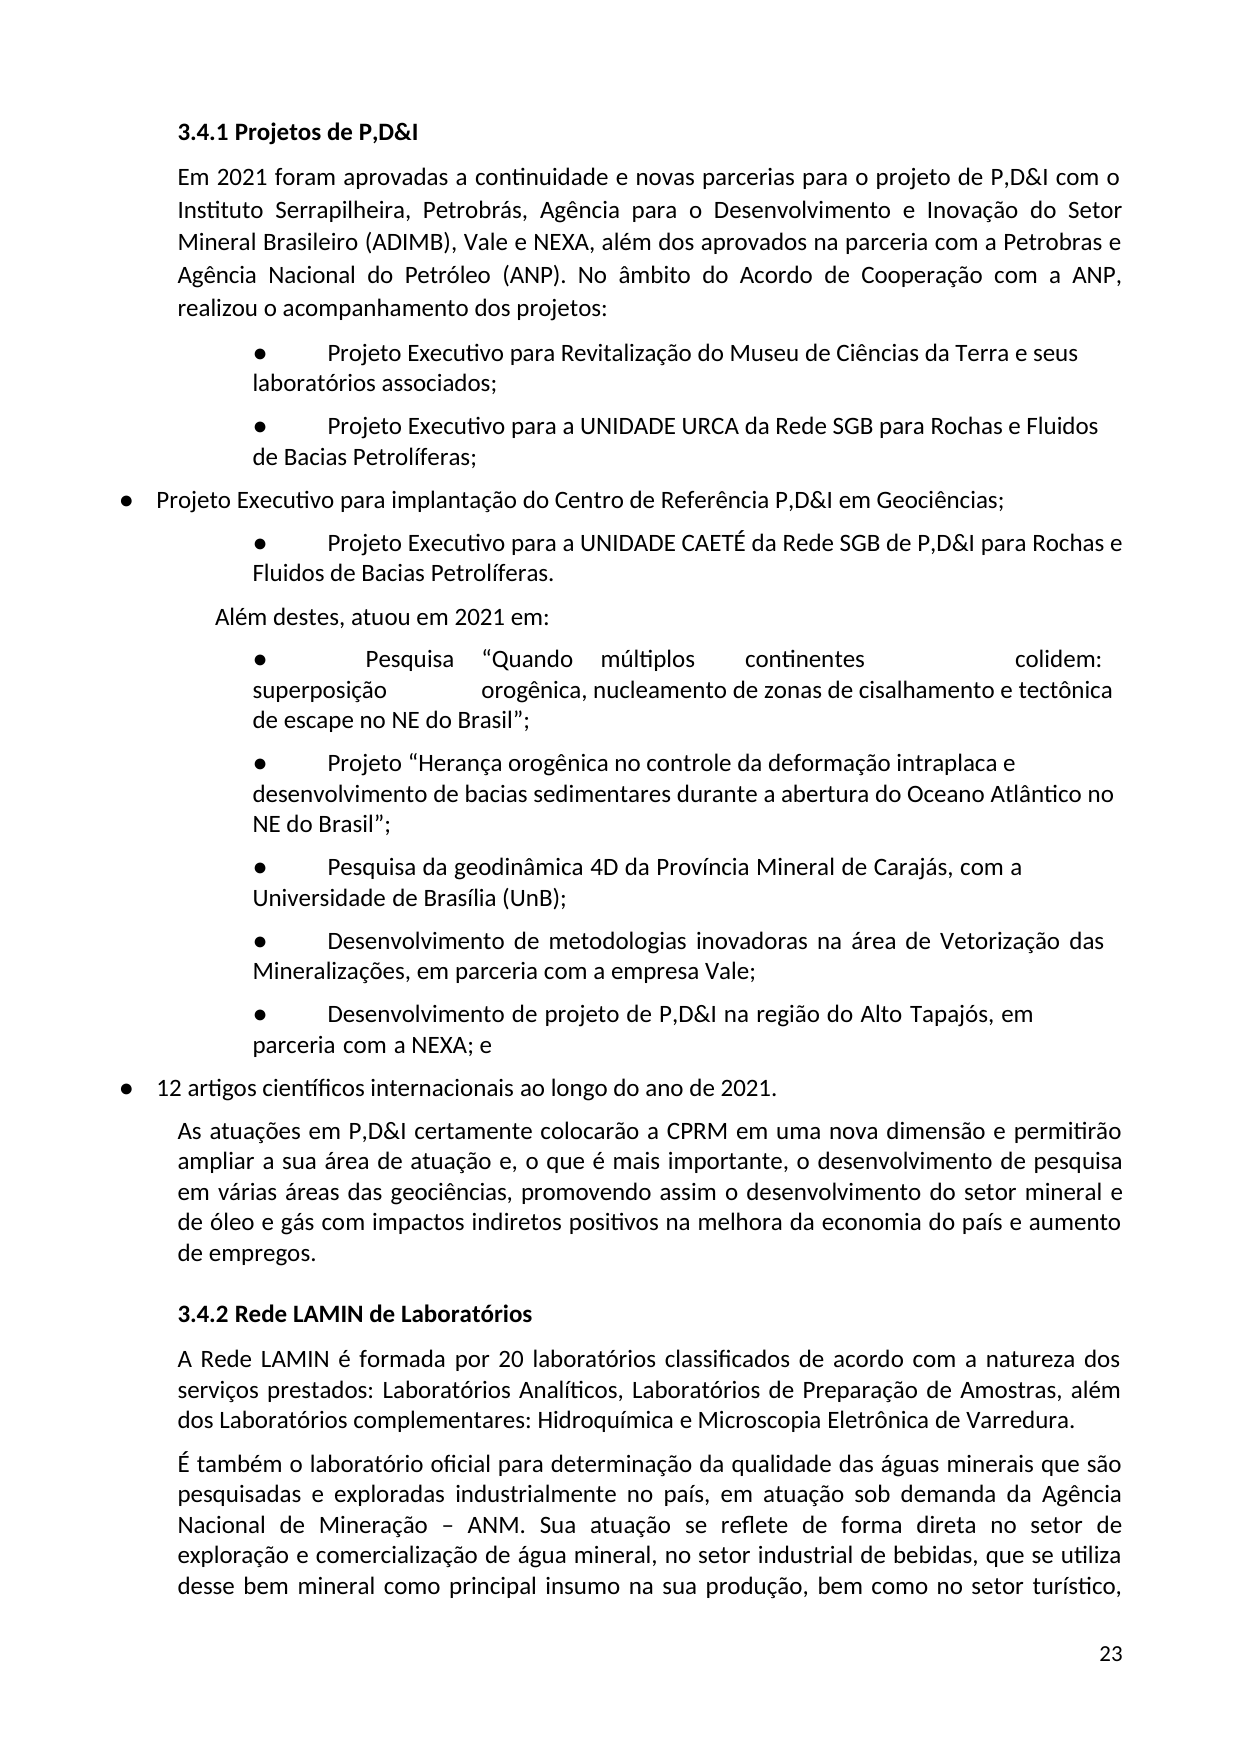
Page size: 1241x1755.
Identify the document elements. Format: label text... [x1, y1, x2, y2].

list Desenvolvimento de projeto de P,D&I na região do Alto Tapajós, em parceria com a NEXA; e [252, 998, 1123, 1059]
list 12 artigos científicos internacionais ao longo do ano de 2021. [119, 1072, 1136, 1102]
list Desenvolvimento de metodologias inovadoras na área de Vetorização das Mineralizações, em parceria com a empresa Vale; [252, 925, 1123, 986]
text Em 2021 foram aprovadas a continuidade e novas parcerias para o projeto de P,D&I com o Instituto Serrapilheira, Petrobrás, Agência para o Desenvolvimento e Inovação do Setor Mineral Brasileiro (ADIMB), Vale e NEXA, além dos aprovados na parceria com a Petrobras e Agência Nacional do Petróleo (ANP). No âmbito do Acordo de Cooperação com a ANP, realizou o acompanhamento dos projetos: [177, 161, 1123, 322]
text Além destes, atuou em 2021 em: [215, 601, 1136, 631]
list Projeto Executivo para a UNIDADE CAETÉ da Rede SGB de P,D&I para Rochas e Fluidos de Bacias Petrolíferas. [252, 527, 1123, 588]
list Projeto Executivo para a UNIDADE URCA da Rede SGB para Rochas e Fluidos de Bacias Petrolíferas; [252, 411, 1123, 472]
list Pesquisa da geodinâmica 4D da Província Mineral de Carajás, com a Universidade de Brasília (UnB); [252, 851, 1123, 912]
list Projeto Executivo para Revitalização do Museu de Ciências da Terra e seus laboratórios associados; [252, 337, 1123, 398]
text A Rede LAMIN é formada por 20 laboratórios classificados de acordo com a natureza dos serviços prestados: Laboratórios Analíticos, Laboratórios de Preparação de Amostras, além dos Laboratórios complementares: Hidroquímica e Microscopia Eletrônica de Varredura. [177, 1343, 1122, 1435]
text As atuações em P,D&I certamente colocarão a CPRM em uma nova dimensão e permitirão ampliar a sua área de atuação e, o que é mais importante, o desenvolvimento de pesquisa em várias áreas das geociências, promovendo assim o desenvolvimento do setor mineral e de óleo e gás com impactos indiretos positivos na melhora da economia do país e aumento de empregos. [177, 1115, 1123, 1267]
list Projeto “Herança orogênica no controle da deformação intraplaca e desenvolvimento de bacias sedimentares durante a abertura do Oceano Atlântico no NE do Brasil”; [252, 747, 1123, 839]
list Projetos de P,D&I [177, 116, 1136, 146]
list Projeto Executivo para implantação do Centro de Referência P,D&I em Geociências; [119, 484, 1136, 514]
text É também o laboratório oficial para determinação da qualidade das águas minerais que são pesquisadas e exploradas industrialmente no país, em atuação sob demanda da Agência Nacional de Mineração – ANM. Sua atuação se reflete de forma direta no setor de exploração e comercialização de água mineral, no setor industrial de bebidas, que se utiliza desse bem mineral como principal insumo na sua produção, bem como no setor turístico, [177, 1448, 1123, 1600]
list Pesquisa “Quando múltiplos continentes colidem: superposição orogênica, nucleamento de zonas de cisalhamento e tectônica de escape no NE do Brasil”; [252, 644, 1122, 735]
list Rede LAMIN de Laboratórios [177, 1298, 1136, 1328]
